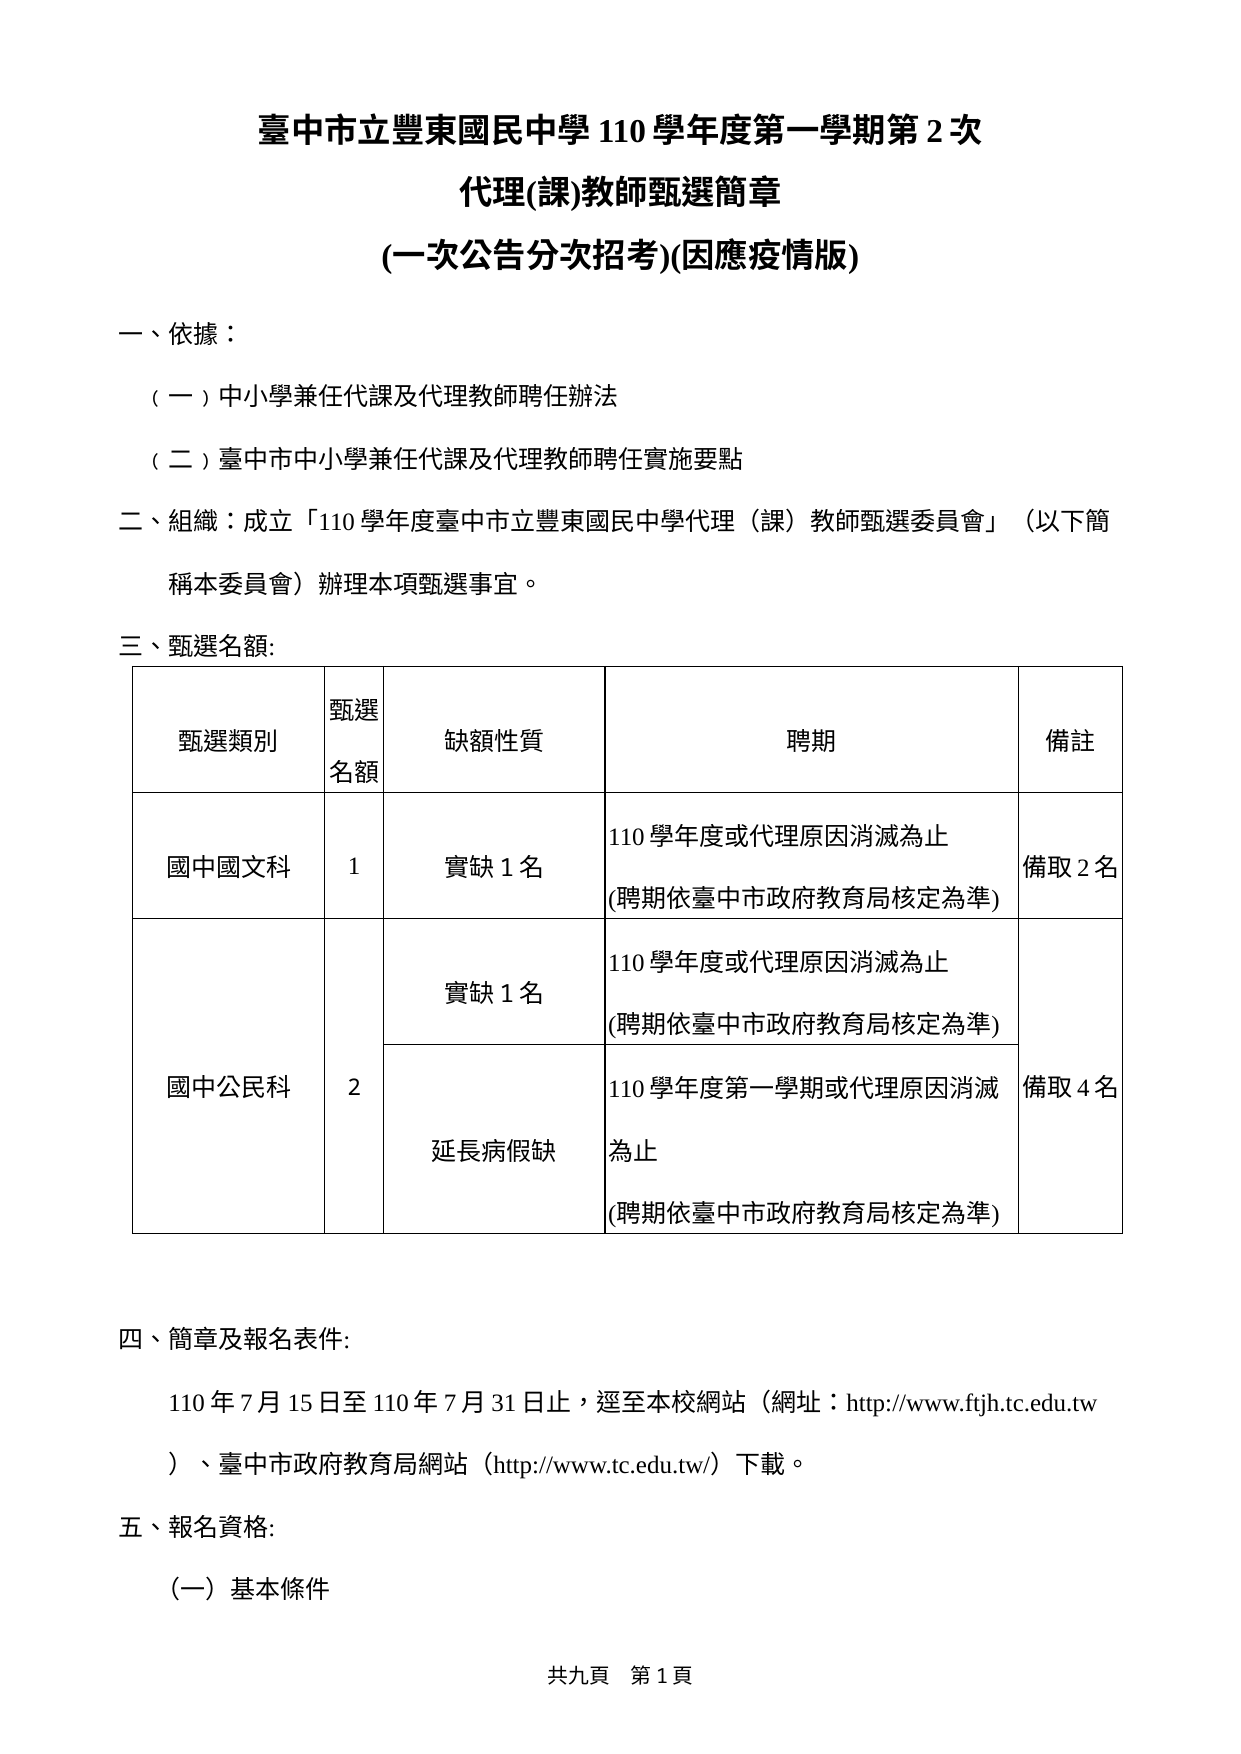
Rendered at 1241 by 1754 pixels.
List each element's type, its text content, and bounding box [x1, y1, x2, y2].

table_cell 國中國文科 [133, 793, 324, 918]
table_cell 延長病假缺 [384, 1045, 604, 1232]
text ﹙二﹚臺中市中小學兼任代課及代理教師聘任實施要點 [143, 416, 1122, 478]
text （一）基本條件 [156, 1546, 1122, 1608]
table_header 甄選類別 [133, 667, 324, 792]
text 一、依據： [118, 291, 1122, 353]
text 二、組織：成立「110學年度臺中市立豐東國民中學代理（課）教師甄選委員會」（以下簡稱本委員會）辦理本項甄選事宜。 [118, 478, 1122, 603]
text 五、報名資格: [118, 1483, 1122, 1546]
table_cell 實缺1名 [384, 793, 604, 918]
table_cell 備取2名 [1019, 793, 1122, 918]
text (一次公告分次招考)(因應疫情版) [118, 211, 1122, 273]
text ﹙一﹚中小學兼任代課及代理教師聘任辦法 [143, 353, 1122, 416]
table_header 甄選名額 [325, 667, 383, 792]
table_cell 2 [325, 919, 383, 1232]
text 三、甄選名額: [118, 603, 1122, 666]
table_header 缺額性質 [384, 667, 604, 792]
table_header 聘期 [606, 667, 1018, 792]
table_cell 備取4名 [1019, 919, 1122, 1232]
table_cell 1 [325, 793, 383, 918]
table_cell 實缺1名 [384, 919, 604, 1044]
table_cell 國中公民科 [133, 919, 324, 1232]
table_header 備註 [1019, 667, 1122, 792]
table_cell 110學年度或代理原因消滅為止 (聘期依臺中市政府教育局核定為準) [606, 793, 1018, 918]
text 代理(課)教師甄選簡章 [118, 148, 1122, 211]
table_cell 110學年度或代理原因消滅為止 (聘期依臺中市政府教育局核定為準) [606, 919, 1018, 1044]
text 臺中市立豐東國民中學110學年度第一學期第2次 [118, 86, 1122, 148]
text 四、簡章及報名表件: 110年7月15日至110年7月31日止，逕至本校網站（網址：http://www.ftjh.tc.edu.tw）、臺中市政府教育局網站（http://www.tc.edu.tw/）下載。 [118, 1296, 1122, 1483]
table_cell 110學年度第一學期或代理原因消滅為止 (聘期依臺中市政府教育局核定為準) [606, 1045, 1018, 1232]
